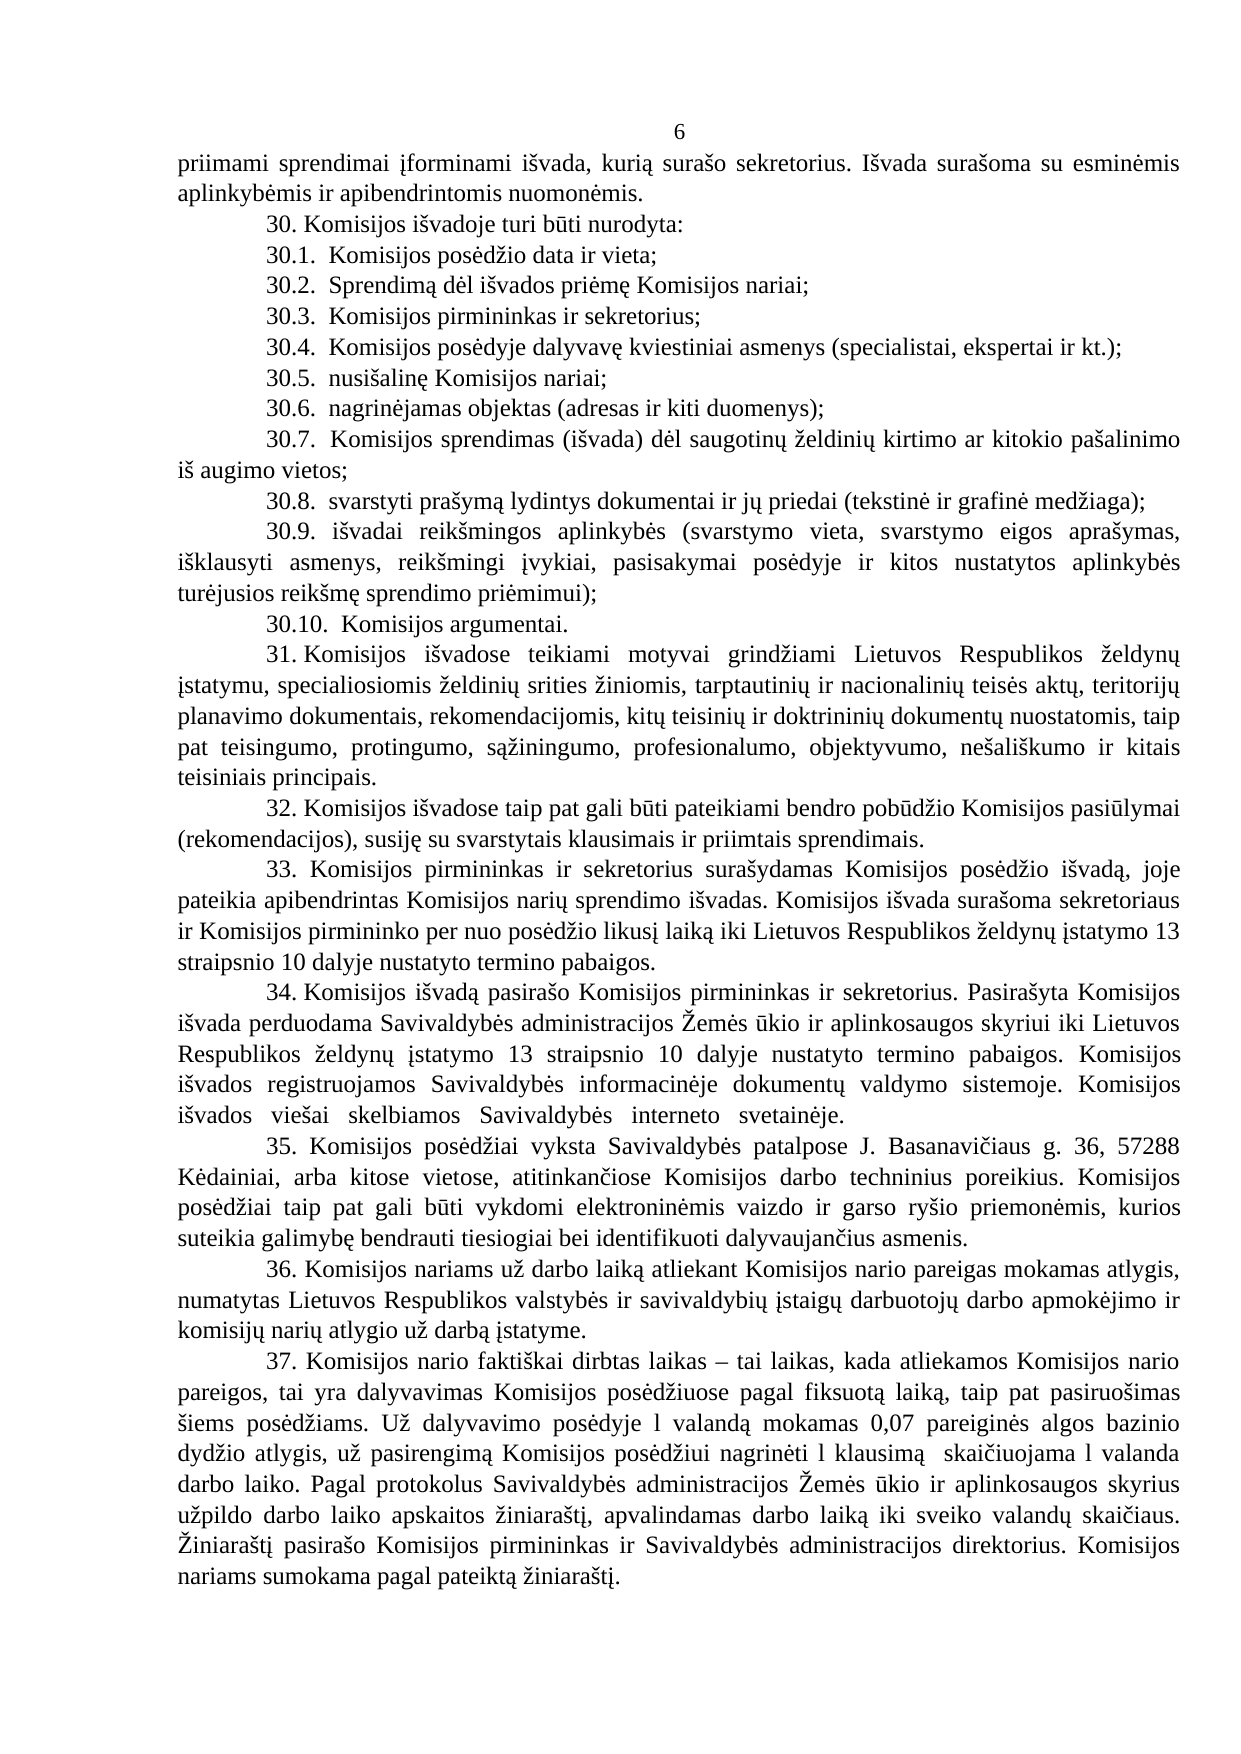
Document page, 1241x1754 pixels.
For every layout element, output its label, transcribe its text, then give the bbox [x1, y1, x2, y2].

text 30.1. Komisijos posėdžio data ir vieta; [177, 240, 1181, 269]
text 30. Komisijos išvadoje turi būti nurodyta: [177, 209, 1181, 238]
text 30.10. Komisijos argumentai. [177, 609, 1181, 637]
text 30.3. Komisijos pirmininkas ir sekretorius; [177, 301, 1181, 330]
text 31. Komisijos išvadose teikiami motyvai grindžiami Lietuvos Respublikos želdynų įstatymu, specialiosiomis želdinių srities žiniomis, tarptautinių ir nacionalinių teisės aktų, teritorijų planavimo dokumentais, rekomendacijomis, kitų teisinių ir doktrininių dokumentų nuostatomis, taip pat teisingumo, protingumo, sąžiningumo, profesionalumo, objektyvumo, nešališkumo ir kitais teisiniais principais. [177, 639, 1181, 791]
text 35. Komisijos posėdžiai vyksta Savivaldybės patalpose J. Basanavičiaus g. 36, 57288 Kėdainiai, arba kitose vietose, atitinkančiose Komisijos darbo techninius poreikius. Komisijos posėdžiai taip pat gali būti vykdomi elektroninėmis vaizdo ir garso ryšio priemonėmis, kurios suteikia galimybę bendrauti tiesiogiai bei identifikuoti dalyvaujančius asmenis. [177, 1131, 1181, 1252]
text 36. Komisijos nariams už darbo laiką atliekant Komisijos nario pareigas mokamas atlygis, numatytas Lietuvos Respublikos valstybės ir savivaldybių įstaigų darbuotojų darbo apmokėjimo ir komisijų narių atlygio už darbą įstatyme. [177, 1254, 1181, 1344]
text 30.2. Sprendimą dėl išvados priėmę Komisijos nariai; [177, 271, 1181, 299]
text 30.8. svarstyti prašymą lydintys dokumentai ir jų priedai (tekstinė ir grafinė medžiaga); [177, 486, 1181, 514]
text 30.7. Komisijos sprendimas (išvada) dėl saugotinų želdinių kirtimo ar kitokio pašalinimo iš augimo vietos; [177, 424, 1181, 484]
text 34. Komisijos išvadą pasirašo Komisijos pirmininkas ir sekretorius. Pasirašyta Komisijos išvada perduodama Savivaldybės administracijos Žemės ūkio ir aplinkosaugos skyriui iki Lietuvos Respublikos želdynų įstatymo 13 straipsnio 10 dalyje nustatyto termino pabaigos. Komisijos išvados registruojamos Savivaldybės informacinėje dokumentų valdymo sistemoje. Komisijos išvados viešai skelbiamos Savivaldybės interneto svetainėje. [177, 977, 1181, 1129]
text 30.6. nagrinėjamas objektas (adresas ir kiti duomenys); [177, 393, 1181, 422]
text 32. Komisijos išvadose taip pat gali būti pateikiami bendro pobūdžio Komisijos pasiūlymai (rekomendacijos), susiję su svarstytais klausimais ir priimtais sprendimais. [177, 793, 1181, 852]
text 33. Komisijos pirmininkas ir sekretorius surašydamas Komisijos posėdžio išvadą, joje pateikia apibendrintas Komisijos narių sprendimo išvadas. Komisijos išvada surašoma sekretoriaus ir Komisijos pirmininko per nuo posėdžio likusį laiką iki Lietuvos Respublikos želdynų įstatymo 13 straipsnio 10 dalyje nustatyto termino pabaigos. [177, 854, 1181, 975]
text 30.9. išvadai reikšmingos aplinkybės (svarstymo vieta, svarstymo eigos aprašymas, išklausyti asmenys, reikšmingi įvykiai, pasisakymai posėdyje ir kitos nustatytos aplinkybės turėjusios reikšmę sprendimo priėmimui); [177, 516, 1181, 607]
text priimami sprendimai įforminami išvada, kurią surašo sekretorius. Išvada surašoma su esminėmis aplinkybėmis ir apibendrintomis nuomonėmis. [177, 148, 1181, 207]
text 30.4. Komisijos posėdyje dalyvavę kviestiniai asmenys (specialistai, ekspertai ir kt.); [177, 332, 1181, 361]
text 30.5. nusišalinę Komisijos nariai; [177, 363, 1181, 392]
text 37. Komisijos nario faktiškai dirbtas laikas – tai laikas, kada atliekamos Komisijos nario pareigos, tai yra dalyvavimas Komisijos posėdžiuose pagal fiksuotą laiką, taip pat pasiruošimas šiems posėdžiams. Už dalyvavimo posėdyje l valandą mokamas 0,07 pareiginės algos bazinio dydžio atlygis, už pasirengimą Komisijos posėdžiui nagrinėti l klausimą skaičiuojama l valanda darbo laiko. Pagal protokolus Savivaldybės administracijos Žemės ūkio ir aplinkosaugos skyrius užpildo darbo laiko apskaitos žiniaraštį, apvalindamas darbo laiką iki sveiko valandų skaičiaus. Žiniaraštį pasirašo Komisijos pirmininkas ir Savivaldybės administracijos direktorius. Komisijos nariams sumokama pagal pateiktą žiniaraštį. [177, 1346, 1181, 1590]
